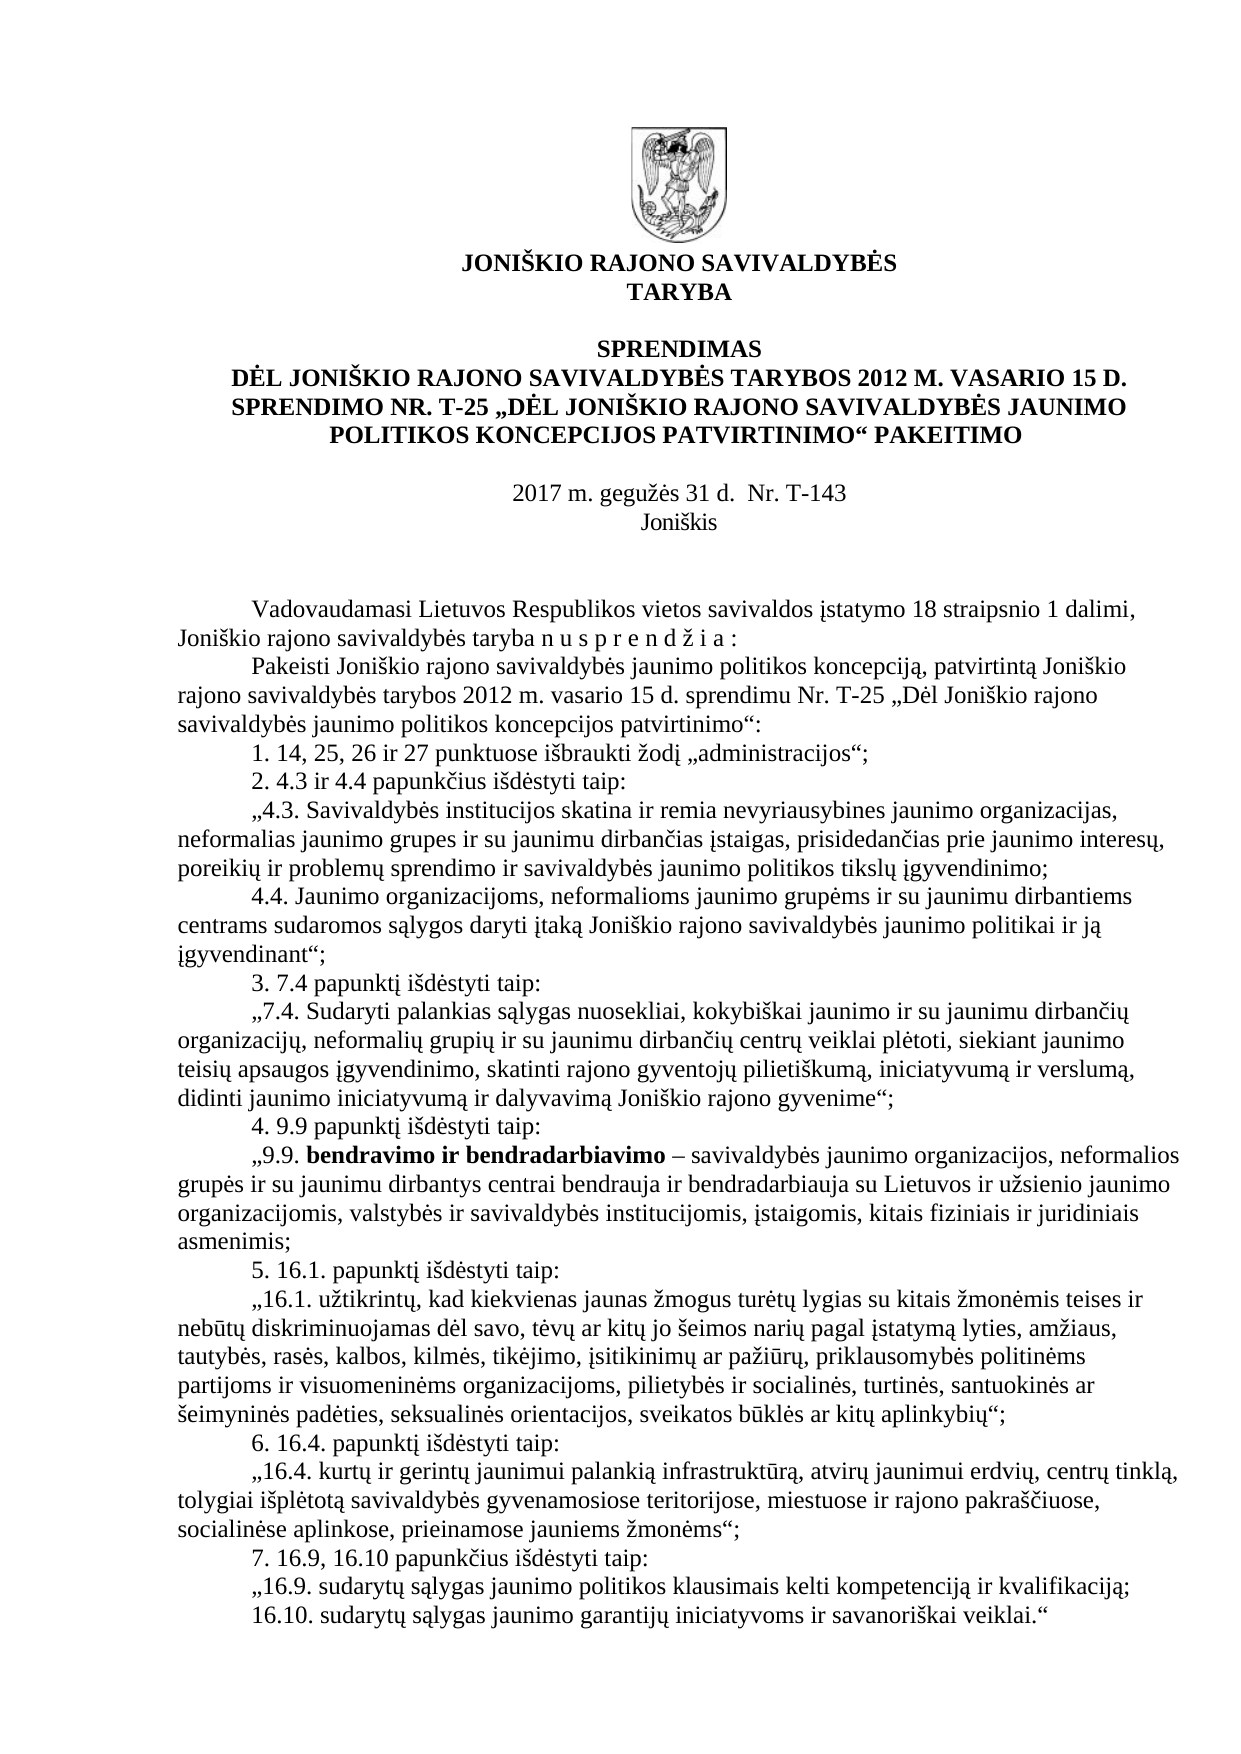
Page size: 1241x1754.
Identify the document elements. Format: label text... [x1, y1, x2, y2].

text DĖL JONIŠKIO RAJONO SAVIVALDYBĖS TARYBOS 2012 M. VASARIO 15 D. SPRENDIMo nR. t-25 „DĖL JONIŠKIO RAJONO SAVIVALDYBĖS JAUNIMO POLITIKOS KONCEPCIJOS PATVIRTINIMO“ PAKEITIMO [177, 363, 1181, 449]
text 4.4. Jaunimo organizacijoms, neformalioms jaunimo grupėms ir su jaunimu dirbantiems centrams sudaromos sąlygos daryti įtaką Joniškio rajono savivaldybės jaunimo politikai ir ją įgyvendinant“; [177, 881, 1181, 968]
text 3. 7.4 papunktį išdėstyti taip: [177, 968, 1181, 996]
text 6. 16.4. papunktį išdėstyti taip: [177, 1428, 1181, 1456]
text „4.3. Savivaldybės institucijos skatina ir remia nevyriausybines jaunimo organizacijas, neformalias jaunimo grupes ir su jaunimu dirbančias įstaigas, prisidedančias prie jaunimo interesų, poreikių ir problemų sprendimo ir savivaldybės jaunimo politikos tikslų įgyvendinimo; [177, 795, 1181, 881]
text 2017 m. gegužės 31 d. Nr. T-143 [177, 478, 1181, 507]
text 7. 16.9, 16.10 papunkčius išdėstyti taip: [177, 1543, 1181, 1571]
text „16.1. užtikrintų, kad kiekvienas jaunas žmogus turėtų lygias su kitais žmonėmis teises ir nebūtų diskriminuojamas dėl savo, tėvų ar kitų jo šeimos narių pagal įstatymą lyties, amžiaus, tautybės, rasės, kalbos, kilmės, tikėjimo, įsitikinimų ar pažiūrų, priklausomybės politinėms partijoms ir visuomeninėms organizacijoms, pilietybės ir socialinės, turtinės, santuokinės ar šeimyninės padėties, seksualinės orientacijos, sveikatos būklės ar kitų aplinkybių“; [177, 1284, 1181, 1428]
text „7.4. Sudaryti palankias sąlygas nuosekliai, kokybiškai jaunimo ir su jaunimu dirbančių organizacijų, neformalių grupių ir su jaunimu dirbančių centrų veiklai plėtoti, siekiant jaunimo teisių apsaugos įgyvendinimo, skatinti rajono gyventojų pilietiškumą, iniciatyvumą ir verslumą, didinti jaunimo iniciatyvumą ir dalyvavimą Joniškio rajono gyvenime“; [177, 996, 1181, 1111]
text Joniškis [177, 507, 1181, 536]
text „16.9. sudarytų sąlygas jaunimo politikos klausimais kelti kompetenciją ir kvalifikaciją; [177, 1571, 1181, 1600]
text SPRENDIMAS [177, 334, 1181, 363]
text „9.9. bendravimo ir bendradarbiavimo – savivaldybės jaunimo organizacijos, neformalios grupės ir su jaunimu dirbantys centrai bendrauja ir bendradarbiauja su Lietuvos ir užsienio jaunimo organizacijomis, valstybės ir savivaldybės institucijomis, įstaigomis, kitais fiziniais ir juridiniais asmenimis; [177, 1140, 1181, 1255]
text TARYBA [177, 277, 1181, 305]
text Pakeisti Joniškio rajono savivaldybės jaunimo politikos koncepciją, patvirtintą Joniškio rajono savivaldybės tarybos 2012 m. vasario 15 d. sprendimu Nr. T-25 „Dėl Joniškio rajono savivaldybės jaunimo politikos koncepcijos patvirtinimo“: [177, 651, 1181, 738]
text 1. 14, 25, 26 ir 27 punktuose išbraukti žodį „administracijos“; [177, 738, 1181, 766]
text Joniškio rajono savivaldybės [177, 248, 1181, 277]
text 5. 16.1. papunktį išdėstyti taip: [177, 1255, 1181, 1284]
text „16.4. kurtų ir gerintų jaunimui palankią infrastruktūrą, atvirų jaunimui erdvių, centrų tinklą, tolygiai išplėtotą savivaldybės gyvenamosiose teritorijose, miestuose ir rajono pakraščiuose, socialinėse aplinkose, prieinamose jauniems žmonėms“; [177, 1456, 1181, 1543]
text 16.10. sudarytų sąlygas jaunimo garantijų iniciatyvoms ir savanoriškai veiklai.“ [177, 1600, 1181, 1629]
text 2. 4.3 ir 4.4 papunkčius išdėstyti taip: [177, 766, 1181, 795]
text 4. 9.9 papunktį išdėstyti taip: [177, 1111, 1181, 1140]
text Vadovaudamasi Lietuvos Respublikos vietos savivaldos įstatymo 18 straipsnio 1 dalimi, Joniškio rajono savivaldybės taryba nusprendžia: [177, 594, 1181, 651]
